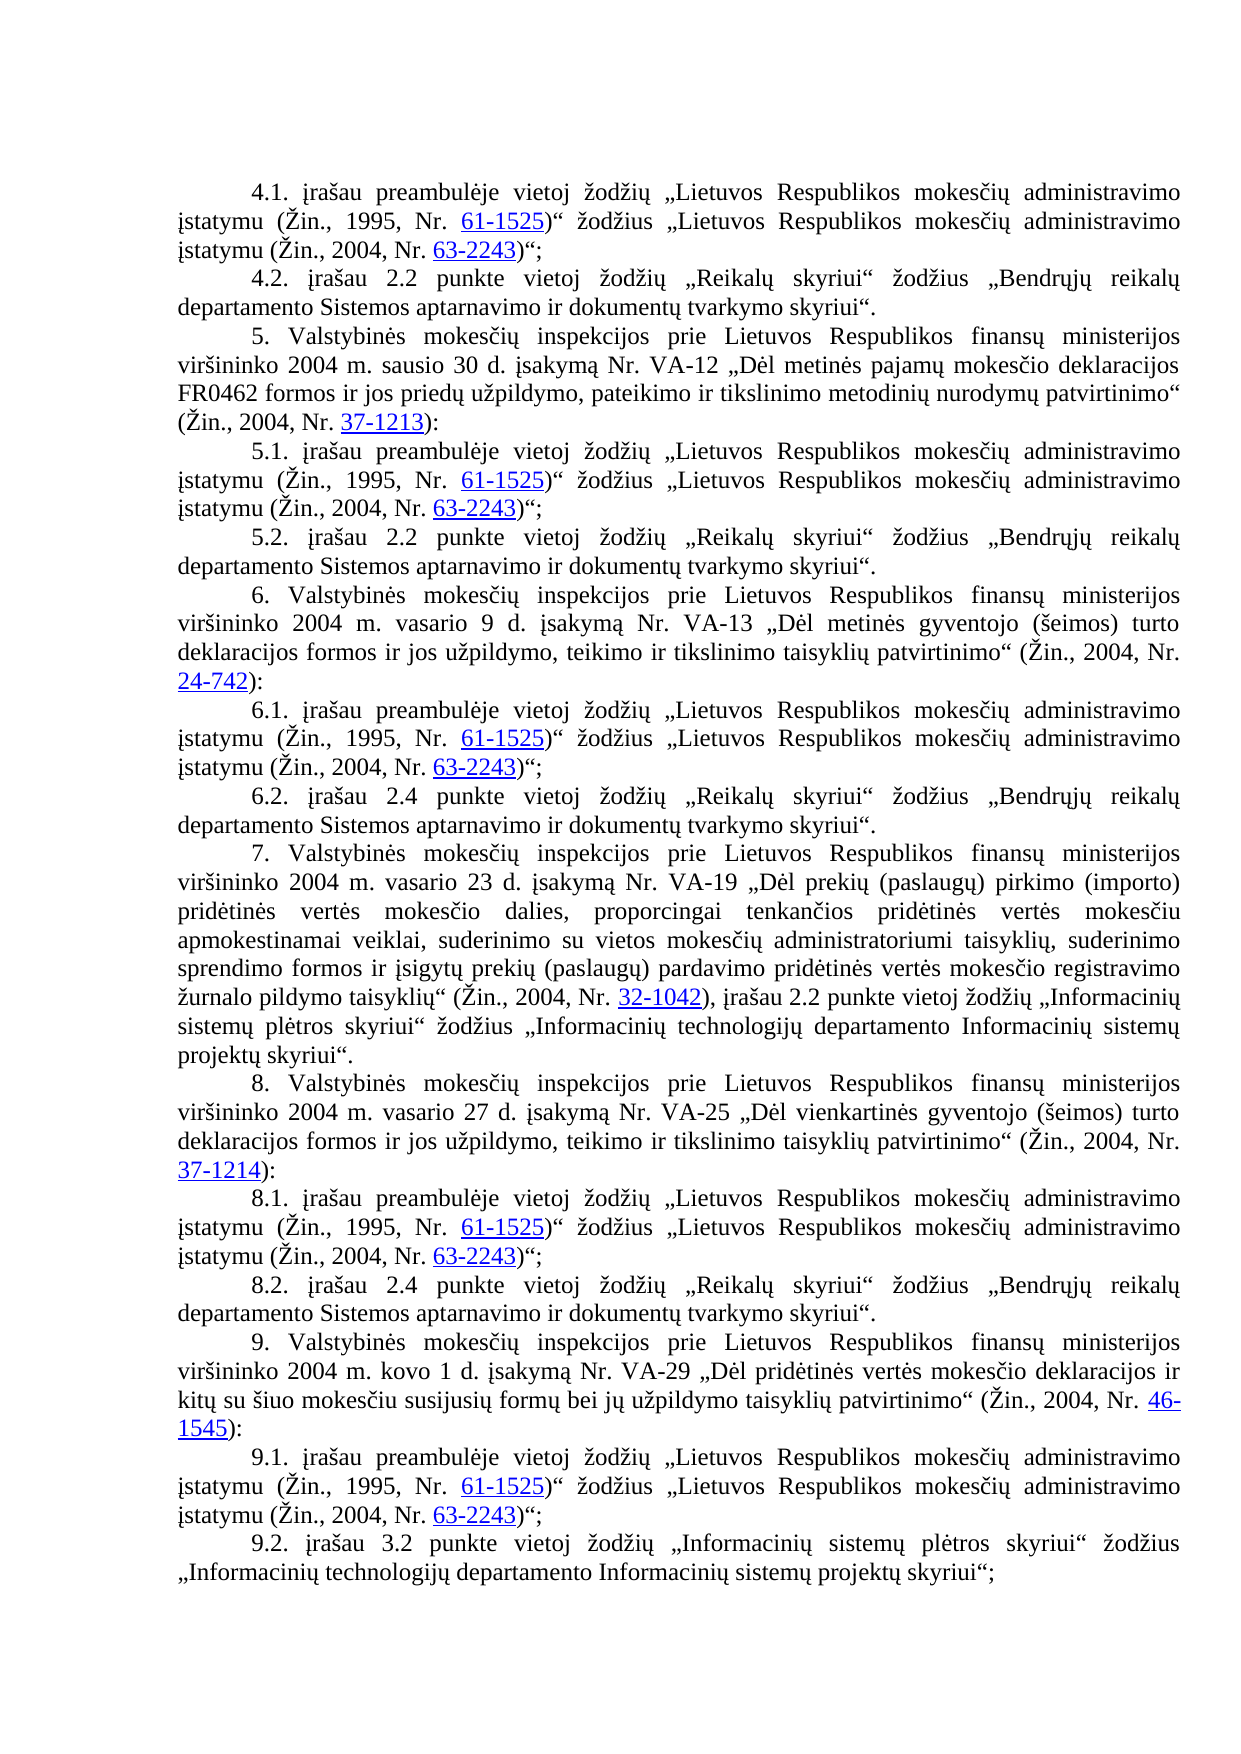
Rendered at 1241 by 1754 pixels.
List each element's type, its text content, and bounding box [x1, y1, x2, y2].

text 6. Valstybinės mokesčių inspekcijos prie Lietuvos Respublikos finansų ministerijos viršininko 2004 m. vasario 9 d. įsakymą Nr. VA-13 „Dėl metinės gyventojo (šeimos) turto deklaracijos formos ir jos užpildymo, teikimo ir tikslinimo taisyklių patvirtinimo“ (Žin., 2004, Nr. 24-742): [177, 580, 1181, 695]
text 9.1. įrašau preambulėje vietoj žodžių „Lietuvos Respublikos mokesčių administravimo įstatymu (Žin., 1995, Nr. 61-1525)“ žodžius „Lietuvos Respublikos mokesčių administravimo įstatymu (Žin., 2004, Nr. 63-2243)“; [177, 1442, 1181, 1528]
text 8.2. įrašau 2.4 punkte vietoj žodžių „Reikalų skyriui“ žodžius „Bendrųjų reikalų departamento Sistemos aptarnavimo ir dokumentų tvarkymo skyriui“. [177, 1270, 1181, 1327]
text 9.2. įrašau 3.2 punkte vietoj žodžių „Informacinių sistemų plėtros skyriui“ žodžius „Informacinių technologijų departamento Informacinių sistemų projektų skyriui“; [177, 1528, 1181, 1586]
text 6.2. įrašau 2.4 punkte vietoj žodžių „Reikalų skyriui“ žodžius „Bendrųjų reikalų departamento Sistemos aptarnavimo ir dokumentų tvarkymo skyriui“. [177, 781, 1181, 838]
text 5. Valstybinės mokesčių inspekcijos prie Lietuvos Respublikos finansų ministerijos viršininko 2004 m. sausio 30 d. įsakymą Nr. VA-12 „Dėl metinės pajamų mokesčio deklaracijos FR0462 formos ir jos priedų užpildymo, pateikimo ir tikslinimo metodinių nurodymų patvirtinimo“ (Žin., 2004, Nr. 37-1213): [177, 321, 1181, 436]
text 5.2. įrašau 2.2 punkte vietoj žodžių „Reikalų skyriui“ žodžius „Bendrųjų reikalų departamento Sistemos aptarnavimo ir dokumentų tvarkymo skyriui“. [177, 522, 1181, 580]
text 4.2. įrašau 2.2 punkte vietoj žodžių „Reikalų skyriui“ žodžius „Bendrųjų reikalų departamento Sistemos aptarnavimo ir dokumentų tvarkymo skyriui“. [177, 263, 1181, 321]
text 8.1. įrašau preambulėje vietoj žodžių „Lietuvos Respublikos mokesčių administravimo įstatymu (Žin., 1995, Nr. 61-1525)“ žodžius „Lietuvos Respublikos mokesčių administravimo įstatymu (Žin., 2004, Nr. 63-2243)“; [177, 1183, 1181, 1270]
text 9. Valstybinės mokesčių inspekcijos prie Lietuvos Respublikos finansų ministerijos viršininko 2004 m. kovo 1 d. įsakymą Nr. VA-29 „Dėl pridėtinės vertės mokesčio deklaracijos ir kitų su šiuo mokesčiu susijusių formų bei jų užpildymo taisyklių patvirtinimo“ (Žin., 2004, Nr. 46-1545): [177, 1327, 1181, 1442]
text 8. Valstybinės mokesčių inspekcijos prie Lietuvos Respublikos finansų ministerijos viršininko 2004 m. vasario 27 d. įsakymą Nr. VA-25 „Dėl vienkartinės gyventojo (šeimos) turto deklaracijos formos ir jos užpildymo, teikimo ir tikslinimo taisyklių patvirtinimo“ (Žin., 2004, Nr. 37-1214): [177, 1068, 1181, 1183]
text 6.1. įrašau preambulėje vietoj žodžių „Lietuvos Respublikos mokesčių administravimo įstatymu (Žin., 1995, Nr. 61-1525)“ žodžius „Lietuvos Respublikos mokesčių administravimo įstatymu (Žin., 2004, Nr. 63-2243)“; [177, 695, 1181, 781]
text 4.1. įrašau preambulėje vietoj žodžių „Lietuvos Respublikos mokesčių administravimo įstatymu (Žin., 1995, Nr. 61-1525)“ žodžius „Lietuvos Respublikos mokesčių administravimo įstatymu (Žin., 2004, Nr. 63-2243)“; [177, 177, 1181, 263]
text 7. Valstybinės mokesčių inspekcijos prie Lietuvos Respublikos finansų ministerijos viršininko 2004 m. vasario 23 d. įsakymą Nr. VA-19 „Dėl prekių (paslaugų) pirkimo (importo) pridėtinės vertės mokesčio dalies, proporcingai tenkančios pridėtinės vertės mokesčiu apmokestinamai veiklai, suderinimo su vietos mokesčių administratoriumi taisyklių, suderinimo sprendimo formos ir įsigytų prekių (paslaugų) pardavimo pridėtinės vertės mokesčio registravimo žurnalo pildymo taisyklių“ (Žin., 2004, Nr. 32-1042), įrašau 2.2 punkte vietoj žodžių „Informacinių sistemų plėtros skyriui“ žodžius „Informacinių technologijų departamento Informacinių sistemų projektų skyriui“. [177, 838, 1181, 1068]
text 5.1. įrašau preambulėje vietoj žodžių „Lietuvos Respublikos mokesčių administravimo įstatymu (Žin., 1995, Nr. 61-1525)“ žodžius „Lietuvos Respublikos mokesčių administravimo įstatymu (Žin., 2004, Nr. 63-2243)“; [177, 436, 1181, 522]
